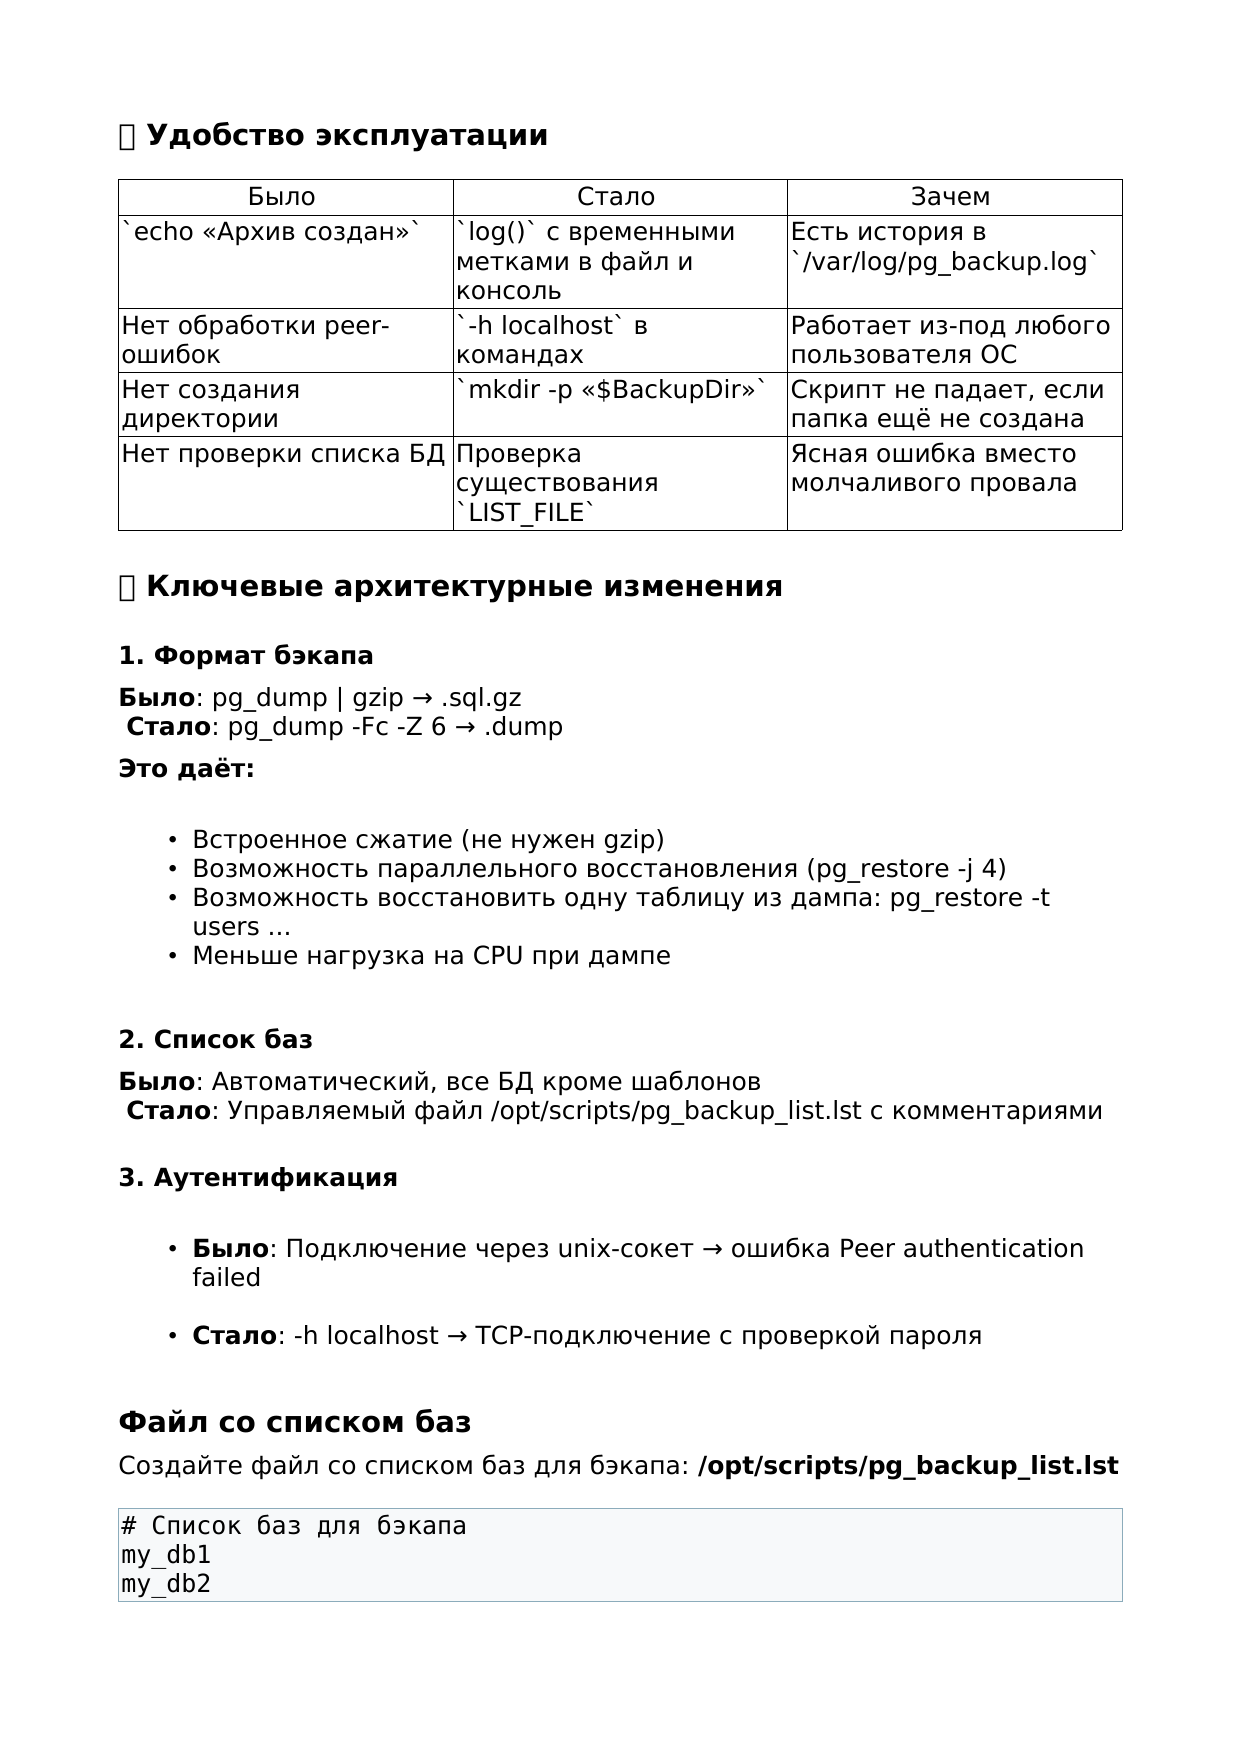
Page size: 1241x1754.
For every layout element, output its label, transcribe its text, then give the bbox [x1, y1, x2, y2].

table_cell Нет создания директории [119, 373, 453, 436]
list Меньше нагрузка на CPU при дампе [177, 942, 1122, 971]
list Возможность параллельного восстановления (pg_restore -j 4) [177, 854, 1122, 883]
table_header # Список баз для бэкапа my_db1 my_db2 [119, 1509, 1122, 1601]
list Стало: -h localhost → TCP-подключение с проверкой пароля [177, 1321, 1122, 1351]
table_cell `log()` с временными метками в файл и консоль [454, 216, 787, 308]
table_cell Скрипт не падает, если папка ещё не создана [788, 373, 1122, 436]
subtitle 1. Формат бэкапа [118, 641, 1122, 670]
list Встроенное сжатие (не нужен gzip) [177, 825, 1122, 854]
list Возможность восстановить одну таблицу из дампа: pg_restore -t users ... [177, 883, 1122, 942]
subtitle 📝 Удобство эксплуатации [118, 118, 1122, 152]
subtitle 3. Аутентификация [118, 1163, 1122, 1192]
table_cell `-h localhost` в командах [454, 309, 787, 372]
table_cell Есть история в `/var/log/pg_backup.log` [788, 216, 1122, 308]
list Было: Подключение через unix-сокет → ошибка Peer authentication failed [177, 1234, 1122, 1321]
subtitle Файл со списком баз [118, 1405, 1122, 1439]
table_header Было [119, 180, 453, 214]
subtitle 2. Список баз [118, 1025, 1122, 1054]
text Создайте файл со списком баз для бэкапа: /opt/scripts/pg_backup_list.lst [118, 1451, 1122, 1481]
table_cell Нет проверки списка БД [119, 437, 453, 530]
text Это даёт: [118, 754, 1122, 783]
table_header Зачем [788, 180, 1122, 214]
table_cell Проверка существования `LIST_FILE` [454, 437, 787, 530]
text Было: pg_dump | gzip → .sql.gz Стало: pg_dump -Fc -Z 6 → .dump [118, 683, 1122, 741]
table_cell Ясная ошибка вместо молчаливого провала [788, 437, 1122, 530]
table_cell `mkdir -p «$BackupDir»` [454, 373, 787, 436]
subtitle 🎯 Ключевые архитектурные изменения [118, 570, 1122, 604]
table_cell `echo «Архив создан»` [119, 216, 453, 308]
table_header Стало [454, 180, 787, 214]
text Было: Автоматический, все БД кроме шаблонов Стало: Управляемый файл /opt/scripts/pg_backup_list.lst с комментариями [118, 1067, 1122, 1125]
table_cell Нет обработки peer-ошибок [119, 309, 453, 372]
table_cell Работает из-под любого пользователя ОС [788, 309, 1122, 372]
